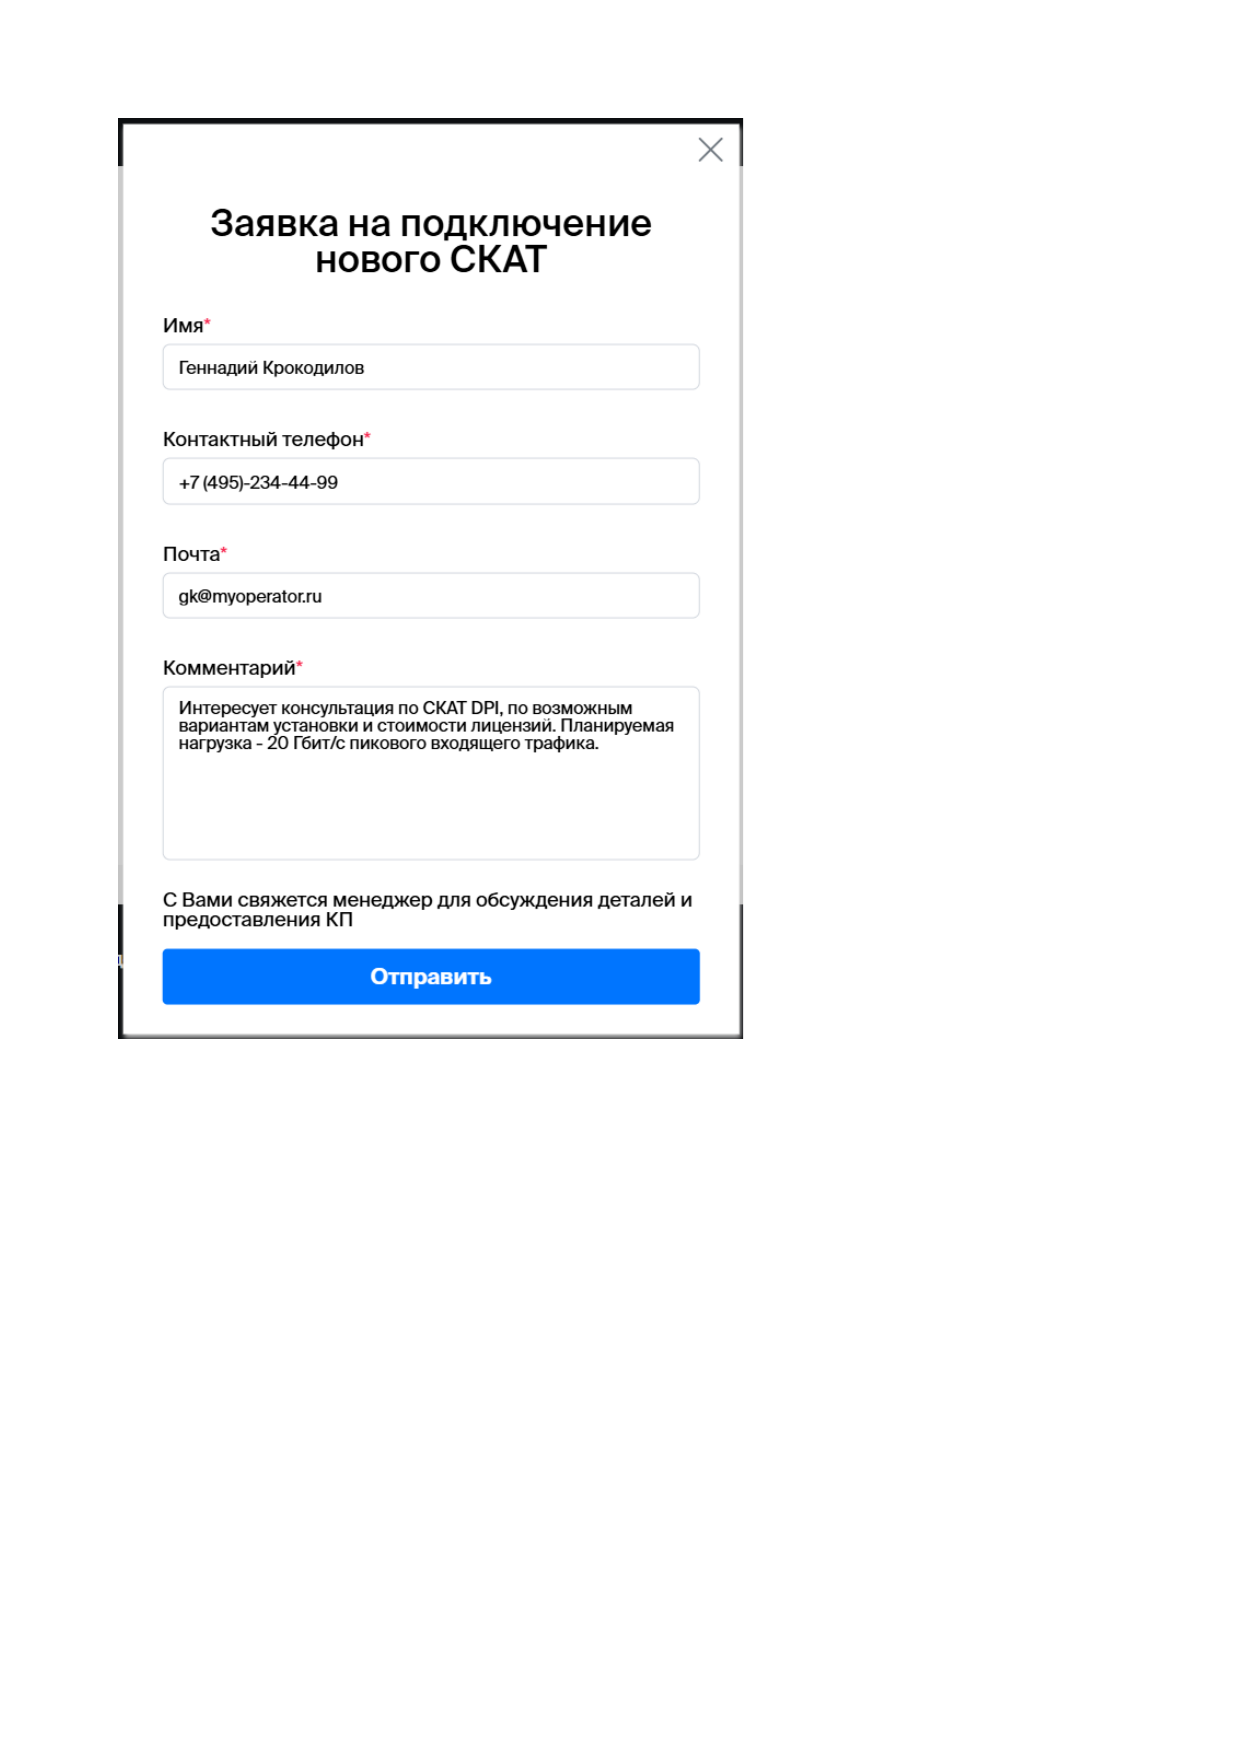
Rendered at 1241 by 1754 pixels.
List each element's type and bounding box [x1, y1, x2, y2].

picture [118, 118, 744, 1039]
